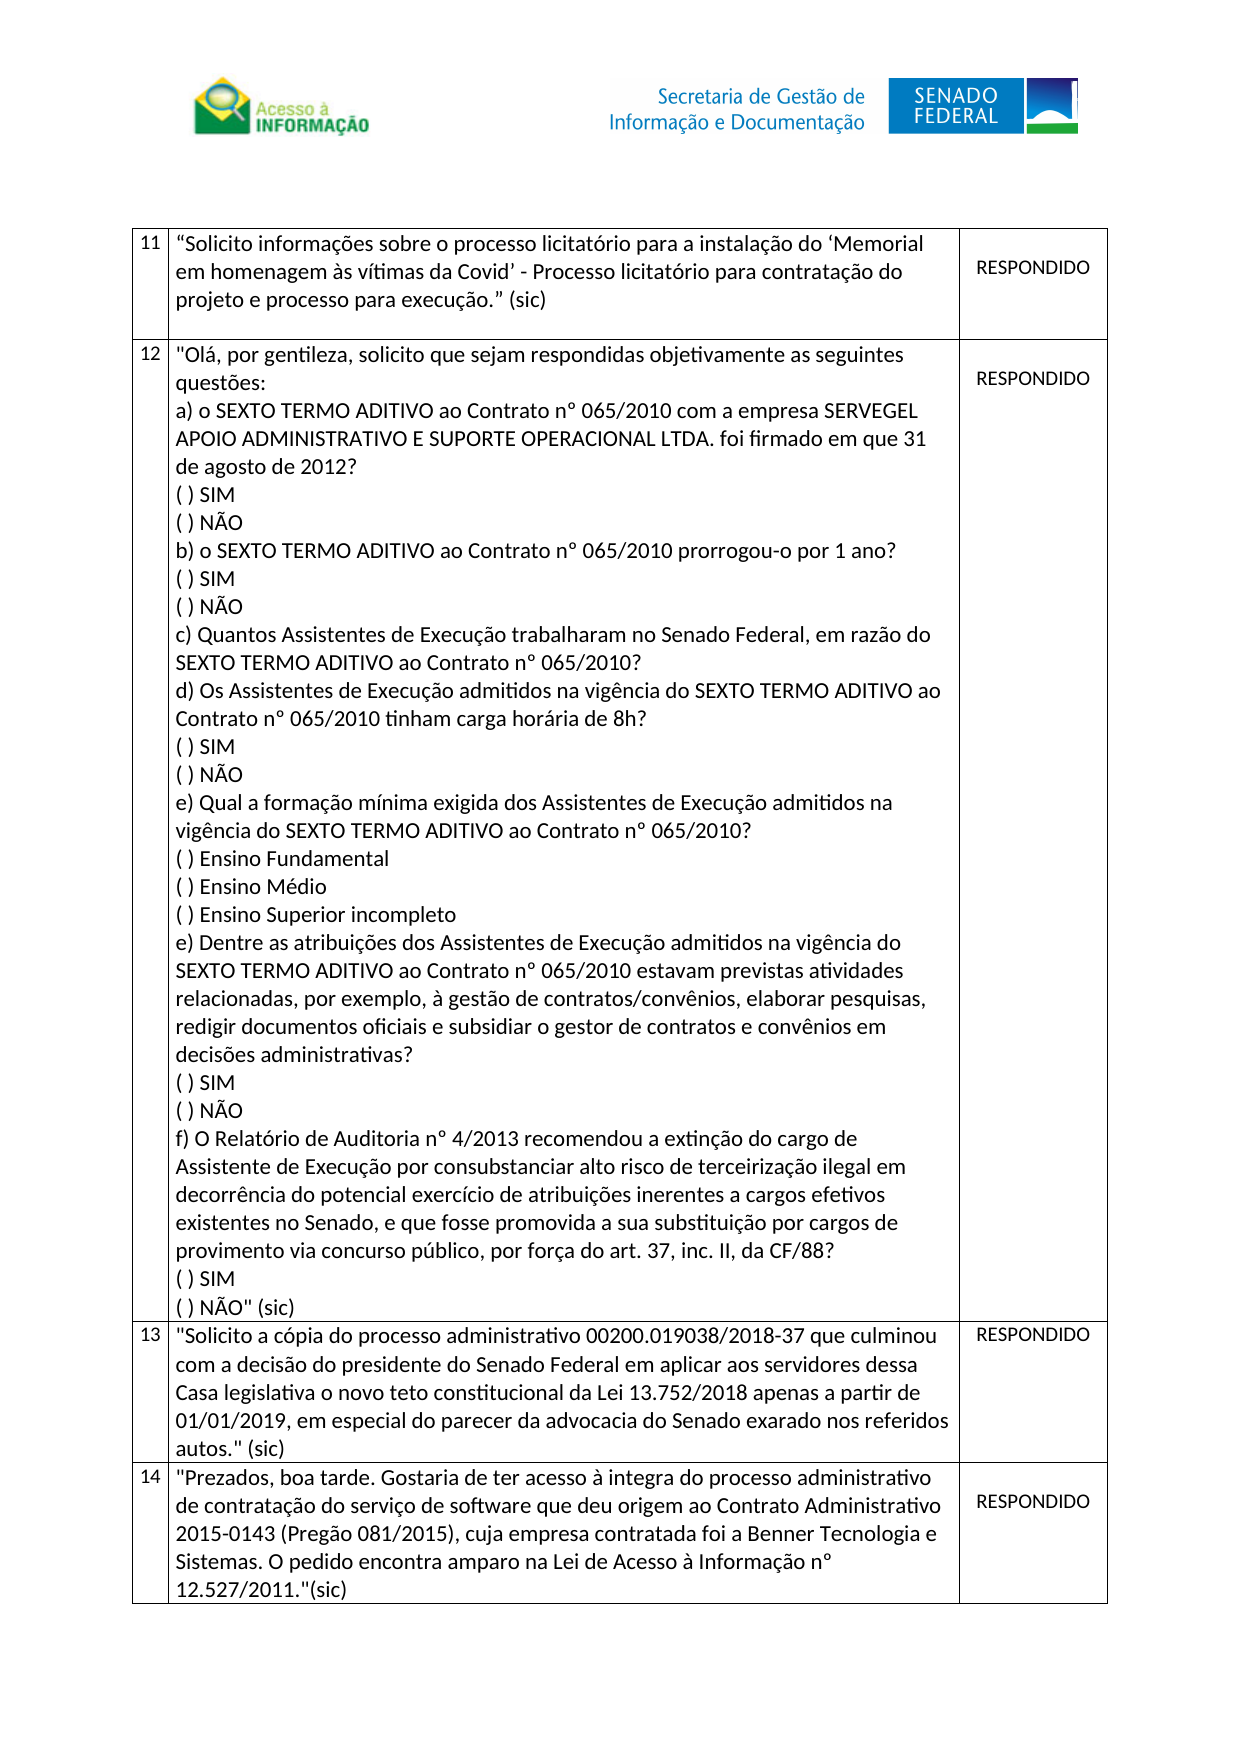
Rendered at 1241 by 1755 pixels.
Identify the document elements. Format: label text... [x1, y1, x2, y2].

table_cell RESPONDIDO [960, 1322, 1107, 1462]
table_cell RESPONDIDO [960, 340, 1107, 1321]
table_cell RESPONDIDO [960, 229, 1107, 339]
table_cell 12 [133, 340, 168, 1321]
table_cell 14 [133, 1463, 168, 1603]
table_cell "Solicito a cópia do processo administrativo 00200.019038/2018-37 que culminou com a decisão do presidente do Senado Federal em aplicar aos servidores dessa Casa legislativa o novo teto constitucional da Lei 13.752/2018 apenas a partir de 01/01/2019, em especial do parecer da advocacia do Senado exarado nos referidos autos." (sic) [169, 1322, 959, 1462]
table_cell RESPONDIDO [960, 1463, 1107, 1603]
table_cell "Prezados, boa tarde. Gostaria de ter acesso à integra do processo administrativo de contratação do serviço de software que deu origem ao Contrato Administrativo 2015-0143 (Pregão 081/2015), cuja empresa contratada foi a Benner Tecnologia e Sistemas. O pedido encontra amparo na Lei de Acesso à Informação nº 12.527/2011."(sic) [169, 1463, 959, 1603]
table_cell "Olá, por gentileza, solicito que sejam respondidas objetivamente as seguintes questões: a) o SEXTO TERMO ADITIVO ao Contrato nº 065/2010 com a empresa SERVEGEL APOIO ADMINISTRATIVO E SUPORTE OPERACIONAL LTDA. foi firmado em que 31 de agosto de 2012? ( ) SIM ( ) NÃO b) o SEXTO TERMO ADITIVO ao Contrato nº 065/2010 prorrogou-o por 1 ano? ( ) SIM ( ) NÃO c) Quantos Assistentes de Execução trabalharam no Senado Federal, em razão do SEXTO TERMO ADITIVO ao Contrato nº 065/2010? d) Os Assistentes de Execução admitidos na vigência do SEXTO TERMO ADITIVO ao Contrato nº 065/2010 tinham carga horária de 8h? ( ) SIM ( ) NÃO e) Qual a formação mínima exigida dos Assistentes de Execução admitidos na vigência do SEXTO TERMO ADITIVO ao Contrato nº 065/2010? ( ) Ensino Fundamental ( ) Ensino Médio ( ) Ensino Superior incompleto e) Dentre as atribuições dos Assistentes de Execução admitidos na vigência do SEXTO TERMO ADITIVO ao Contrato nº 065/2010 estavam previstas atividades relacionadas, por exemplo, à gestão de contratos/convênios, elaborar pesquisas, redigir documentos oficiais e subsidiar o gestor de contratos e convênios em decisões administrativas? ( ) SIM ( ) NÃO f) O Relatório de Auditoria nº 4/2013 recomendou a extinção do cargo de Assistente de Execução por consubstanciar alto risco de terceirização ilegal em decorrência do potencial exercício de atribuições inerentes a cargos efetivos existentes no Senado, e que fosse promovida a sua substituição por cargos de provimento via concurso público, por força do art. 37, inc. II, da CF/88? ( ) SIM ( ) NÃO" (sic) [169, 340, 959, 1321]
table_cell 11 [133, 229, 168, 339]
table_cell “Solicito informações sobre o processo licitatório para a instalação do ‘Memorial em homenagem às vítimas da Covid’ - Processo licitatório para contratação do projeto e processo para execução.” (sic) [169, 229, 959, 339]
table_cell 13 [133, 1322, 168, 1462]
